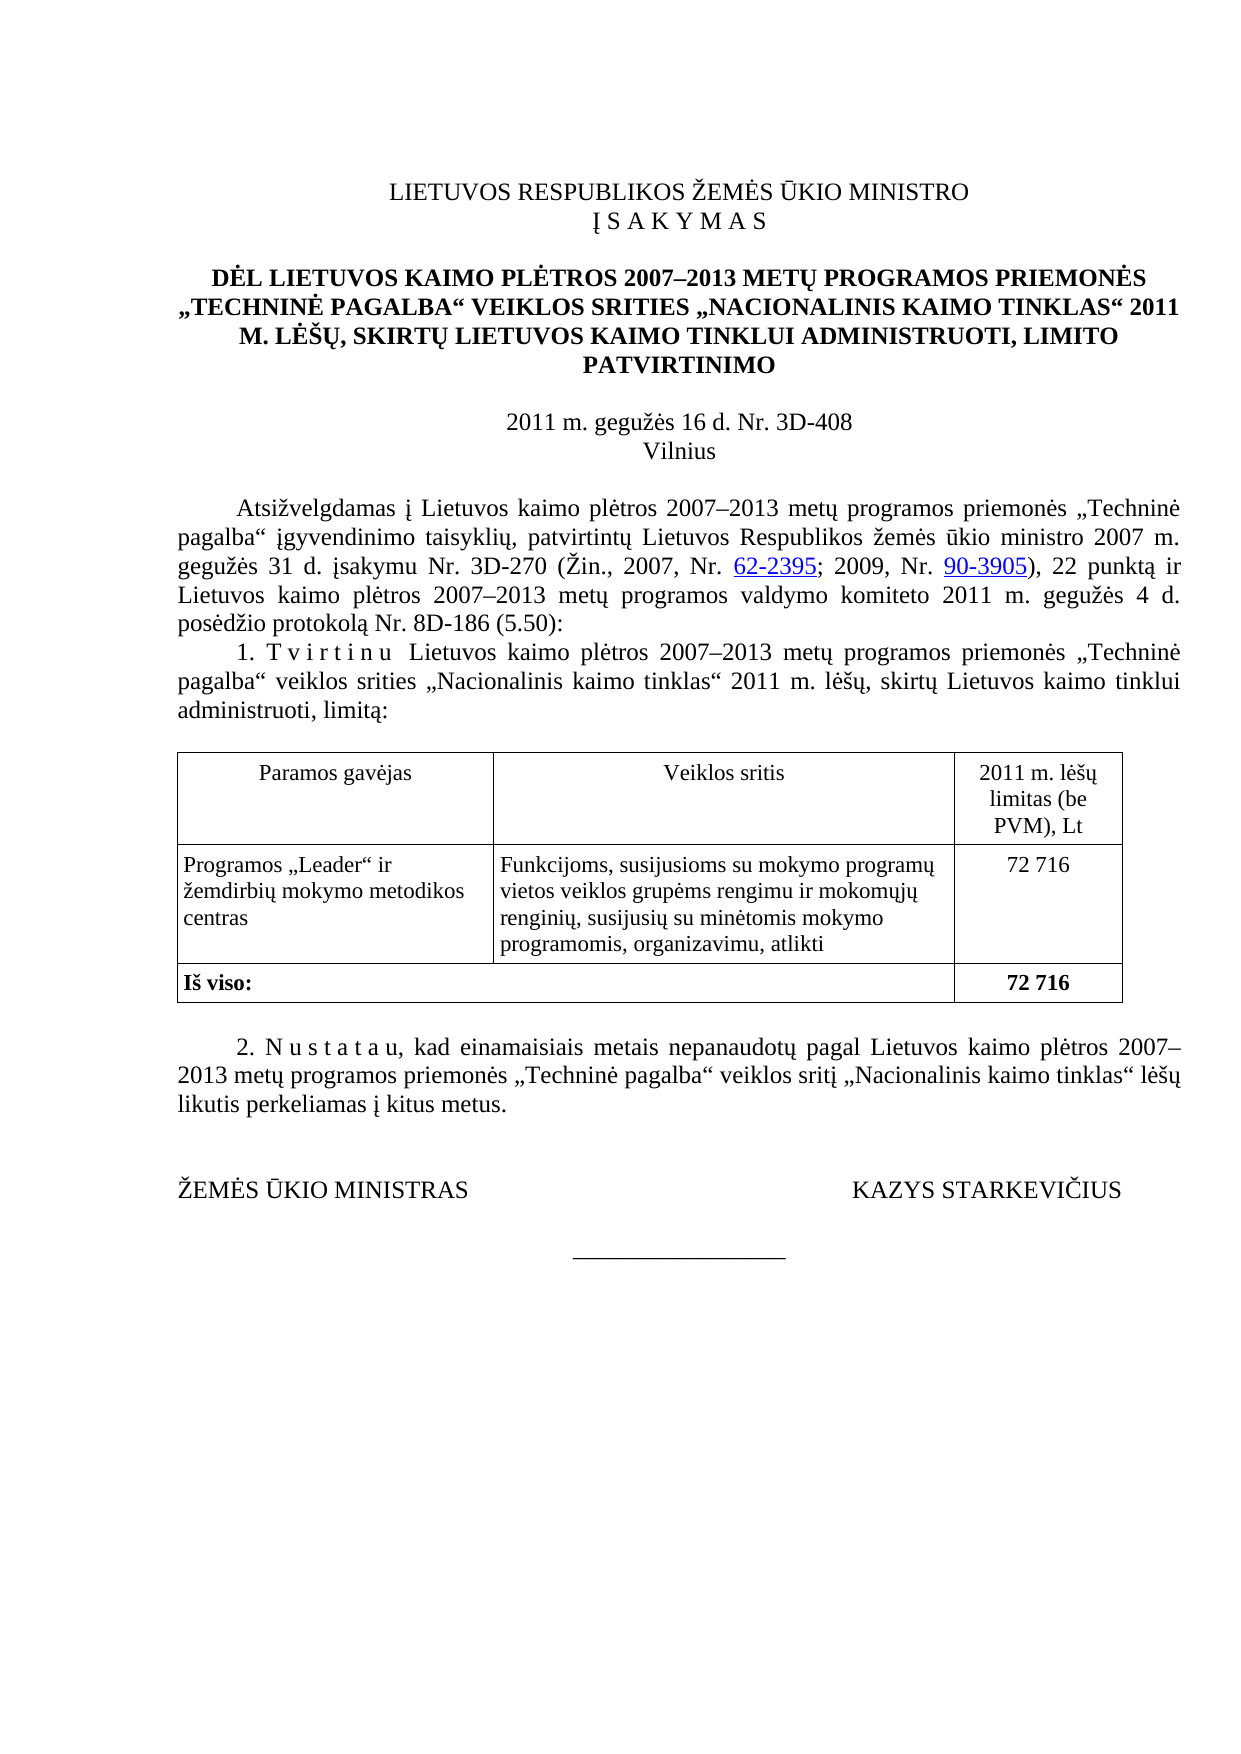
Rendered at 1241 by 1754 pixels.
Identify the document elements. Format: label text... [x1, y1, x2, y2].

table_header 2011 m. lėšų limitas (be PVM), Lt [955, 753, 1122, 844]
table_header Veiklos sritis [494, 753, 954, 844]
table_header Paramos gavėjas [178, 753, 493, 844]
text Žemės ūkio ministras Kazys Starkevičius [177, 1175, 1181, 1204]
text Atsižvelgdamas į Lietuvos kaimo plėtros 2007–2013 metų programos priemonės „Techninė pagalba“ įgyvendinimo taisyklių, patvirtintų Lietuvos Respublikos žemės ūkio ministro 2007 m. gegužės 31 d. įsakymu Nr. 3D-270 (Žin., 2007, Nr. 62-2395; 2009, Nr. 90-3905), 22 punktą ir Lietuvos kaimo plėtros 2007–2013 metų programos valdymo komiteto 2011 m. gegužės 4 d. posėdžio protokolą Nr. 8D-186 (5.50): [177, 493, 1181, 637]
table_cell [494, 964, 954, 1002]
table_cell Funkcijoms, susijusioms su mokymo programų vietos veiklos grupėms rengimu ir mokomųjų renginių, susijusių su minėtomis mokymo programomis, organizavimu, atlikti [494, 845, 954, 962]
table_cell 72 716 [955, 964, 1122, 1002]
text 2011 m. gegužės 16 d. Nr. 3D-408 [177, 407, 1181, 436]
table_cell 72 716 [955, 845, 1122, 962]
table_cell Iš viso: [178, 964, 494, 1002]
text 2. Nustatau, kad einamaisiais metais nepanaudotų pagal Lietuvos kaimo plėtros 2007–2013 metų programos priemonės „Techninė pagalba“ veiklos sritį „Nacionalinis kaimo tinklas“ lėšų likutis perkeliamas į kitus metus. [177, 1032, 1181, 1118]
table_cell Programos „Leader“ ir žemdirbių mokymo metodikos centras [178, 845, 493, 962]
text _________________ [177, 1233, 1181, 1262]
text LIETUVOS RESPUBLIKOS ŽEMĖS ŪKIO MINISTRO [177, 177, 1181, 206]
text Vilnius [177, 436, 1181, 465]
text DĖL LIETUVOS KAIMO PLĖTROS 2007–2013 METŲ PROGRAMOS PRIEMONĖS „TECHNINĖ PAGALBA“ VEIKLOS SRITIES „NACIONALINIS KAIMO TINKLAS“ 2011 M. LĖŠŲ, SKIRTŲ LIETUVOS KAIMO TINKLUI ADMINISTRUOTI, LIMITO PATVIRTINIMO [177, 263, 1181, 378]
text 1. Tvirtinu Lietuvos kaimo plėtros 2007–2013 metų programos priemonės „Techninė pagalba“ veiklos srities „Nacionalinis kaimo tinklas“ 2011 m. lėšų, skirtų Lietuvos kaimo tinklui administruoti, limitą: [177, 637, 1181, 723]
text ĮSAKYMAS [177, 206, 1181, 235]
